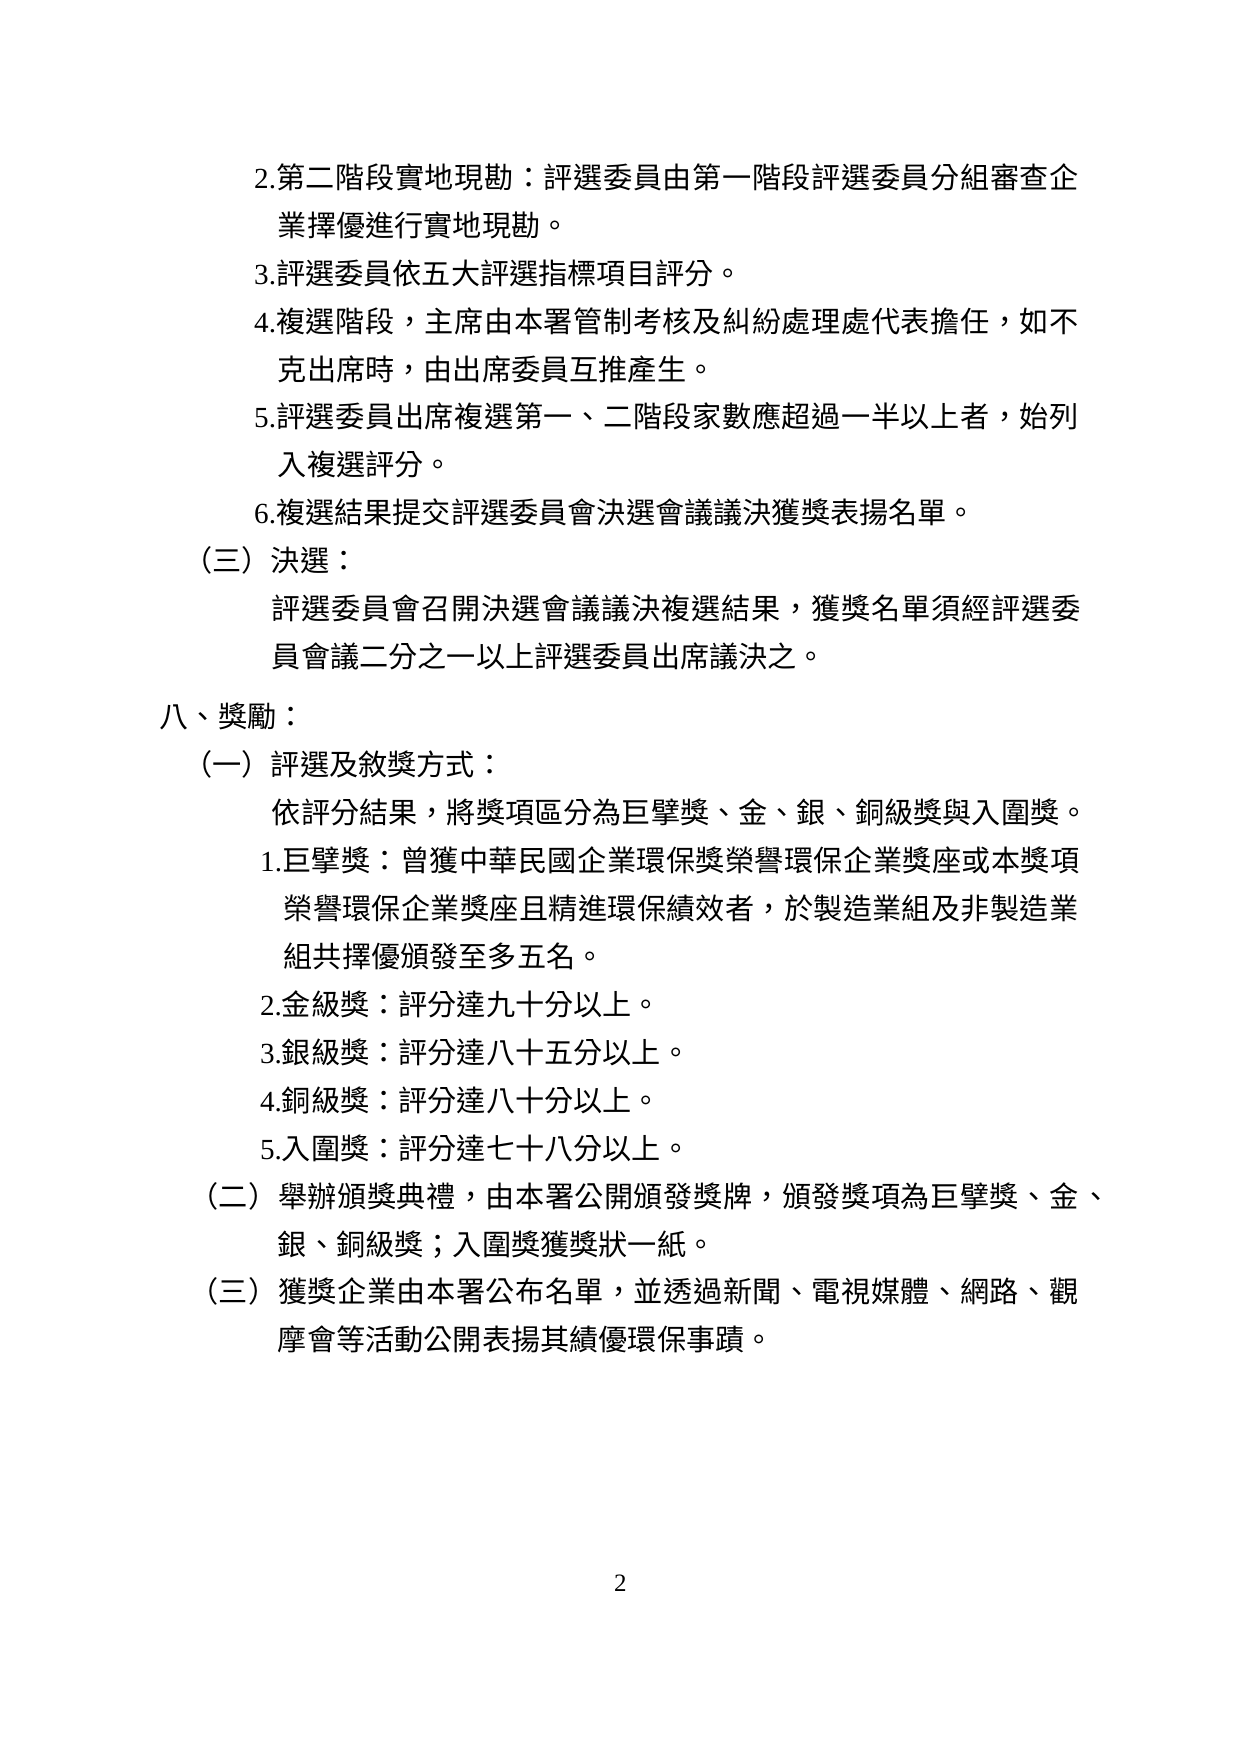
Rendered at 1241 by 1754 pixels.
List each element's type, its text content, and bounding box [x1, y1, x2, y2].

text （二）舉辦頒獎典禮，由本署公開頒發獎牌，頒發獎項為巨擘獎、金、銀、銅級獎；入圍獎獲獎狀一紙。 [189, 1169, 1081, 1264]
text 評選委員會召開決選會議議決複選結果，獲獎名單須經評選委員會議二分之一以上評選委員出席議決之。 [272, 581, 1081, 677]
text 八、獎勵： [159, 689, 1081, 737]
list 依評分結果，將獎項區分為巨擘獎、金、銀、銅級獎與入圍獎。 [260, 785, 1081, 833]
text （三）決選： [183, 533, 1081, 581]
list 複選結果提交評選委員會決選會議議決獲獎表揚名單。 [254, 485, 1081, 533]
list 第二階段實地現勘：評選委員由第一階段評選委員分組審查企業擇優進行實地現勘。 [254, 150, 1081, 246]
list 金級獎：評分達九十分以上。 [260, 977, 1081, 1025]
text （一）評選及敘獎方式： [183, 737, 1081, 785]
list 入圍獎：評分達七十八分以上。 [260, 1121, 1081, 1169]
list 銅級獎：評分達八十分以上。 [260, 1073, 1081, 1121]
text （三）獲獎企業由本署公布名單，並透過新聞、電視媒體、網路、觀摩會等活動公開表揚其績優環保事蹟。 [189, 1264, 1081, 1360]
list 巨擘獎：曾獲中華民國企業環保獎榮譽環保企業獎座或本獎項榮譽環保企業獎座且精進環保績效者，於製造業組及非製造業組共擇優頒發至多五名。 [260, 833, 1081, 977]
list 評選委員出席複選第一、二階段家數應超過一半以上者，始列入複選評分。 [254, 389, 1081, 485]
list 複選階段，主席由本署管制考核及糾紛處理處代表擔任，如不克出席時，由出席委員互推產生。 [254, 294, 1081, 389]
list 銀級獎：評分達八十五分以上。 [260, 1025, 1081, 1073]
list 評選委員依五大評選指標項目評分。 [254, 246, 1081, 294]
